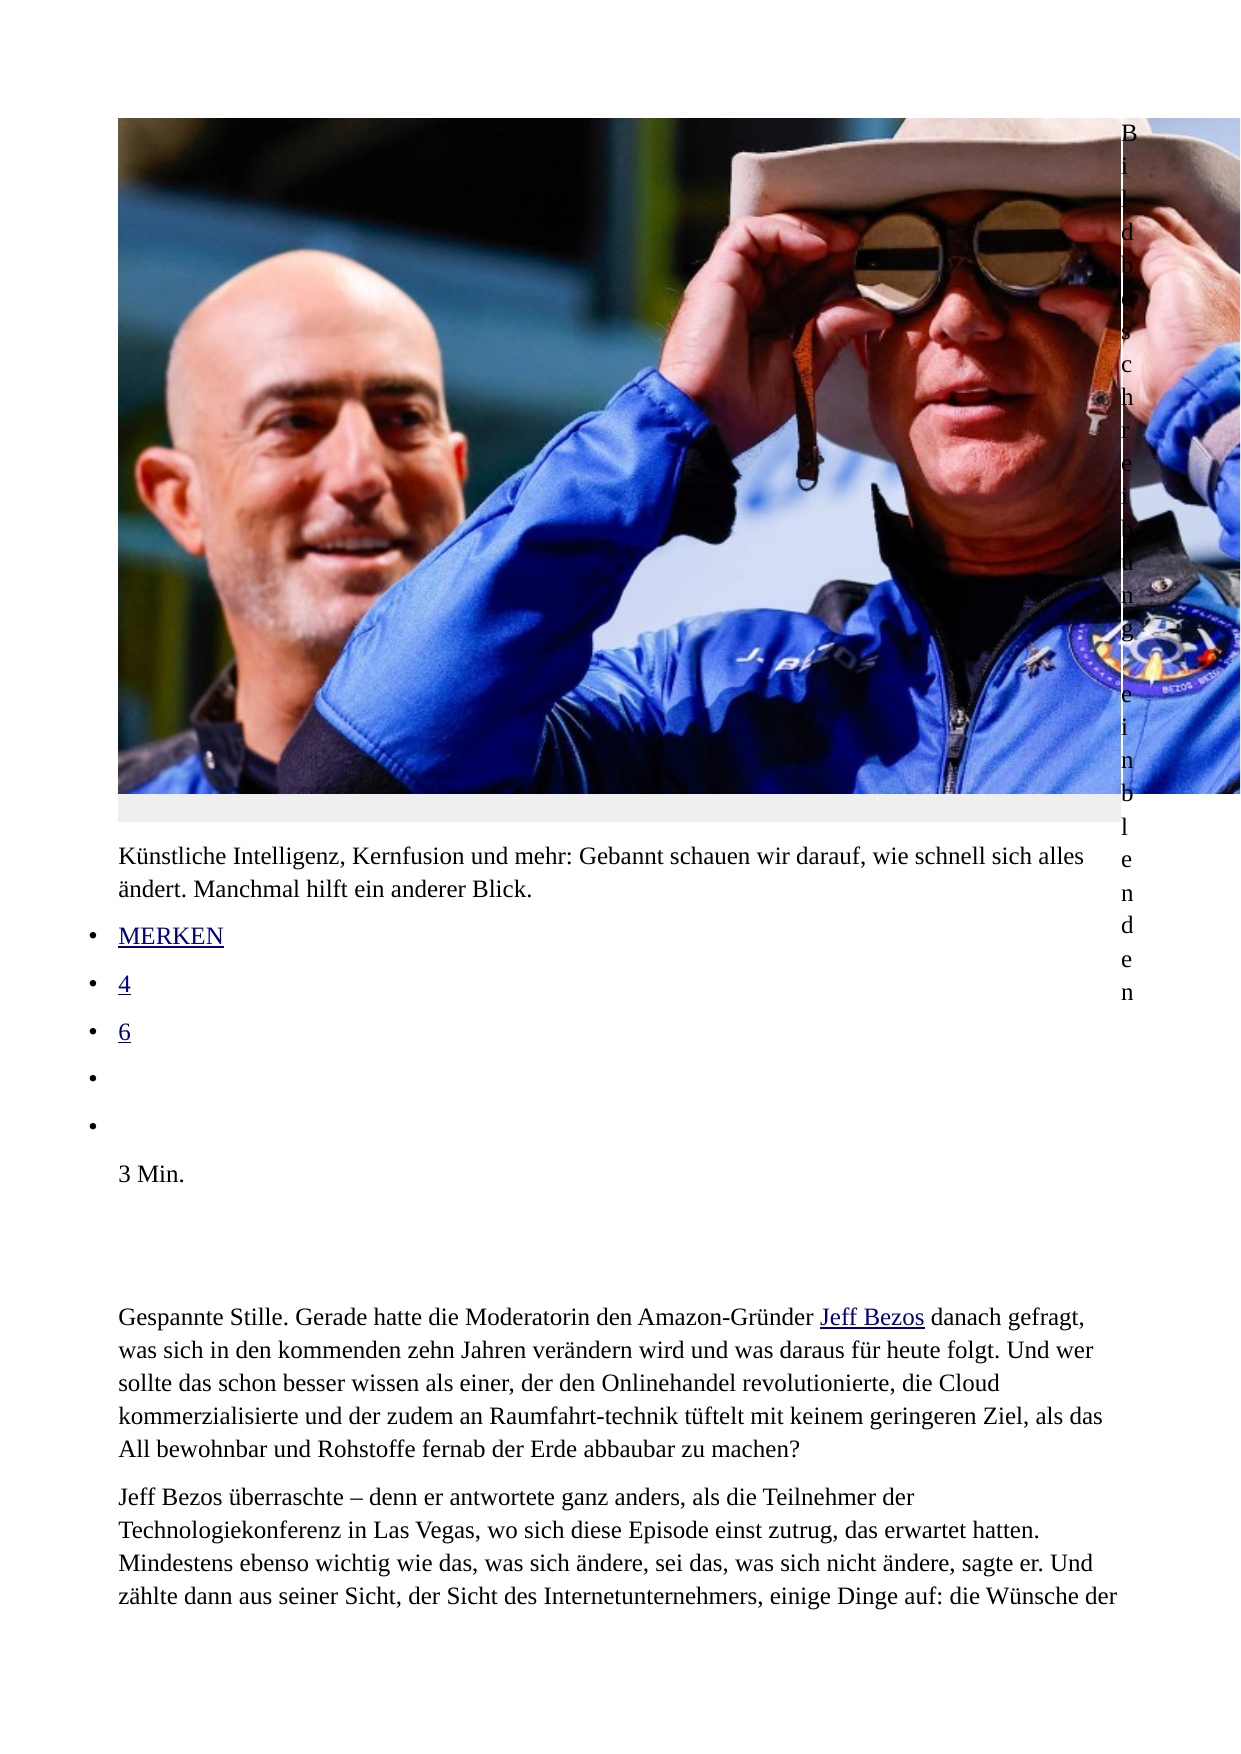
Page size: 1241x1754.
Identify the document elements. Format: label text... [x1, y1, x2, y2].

picture [1125, 263, 1130, 272]
list MERKEN [118, 921, 1121, 950]
picture [1126, 133, 1134, 140]
text Jeff Bezos überraschte – denn er antwortete ganz anders, als die Teilnehmer der Technologiekonferenz in Las Vegas, wo sich diese Episode einst zutrug, das erwartet hatten. Mindestens ebenso wichtig wie das, was sich ändere, sei das, was sich nicht ändere, sagte er. Und zählte dann aus seiner Sicht, der Sicht des Internetunternehmers, einige Dinge auf: die Wünsche der [118, 1482, 1122, 1610]
picture [1126, 126, 1133, 132]
list 6 [118, 1017, 1122, 1045]
picture [118, 118, 1121, 794]
text Künstliche Intelligenz, Kernfusion und mehr: Gebannt schauen wir darauf, wie schnell sich alles ändert. Manchmal hilft ein anderer Blick. [118, 841, 1121, 902]
picture [1123, 118, 1241, 794]
list 4 [118, 969, 1121, 998]
text Gespannte Stille. Gerade hatte die Moderatorin den Amazon-Gründer Jeff Bezos danach gefragt, was sich in den kommenden zehn Jahren verändern wird und was daraus für heute folgt. Und wer sollte das schon besser wissen als einer, der den Onlinehandel revolutionierte, die Cloud kommerzialisierte und der zudem an Raumfahrt-technik tüftelt mit keinem geringeren Ziel, als das All bewohnbar und Rohstoffe fernab der Erde abbaubar zu machen? [118, 1302, 1122, 1463]
text 3 Min. [118, 1159, 1122, 1188]
picture [1125, 527, 1130, 536]
